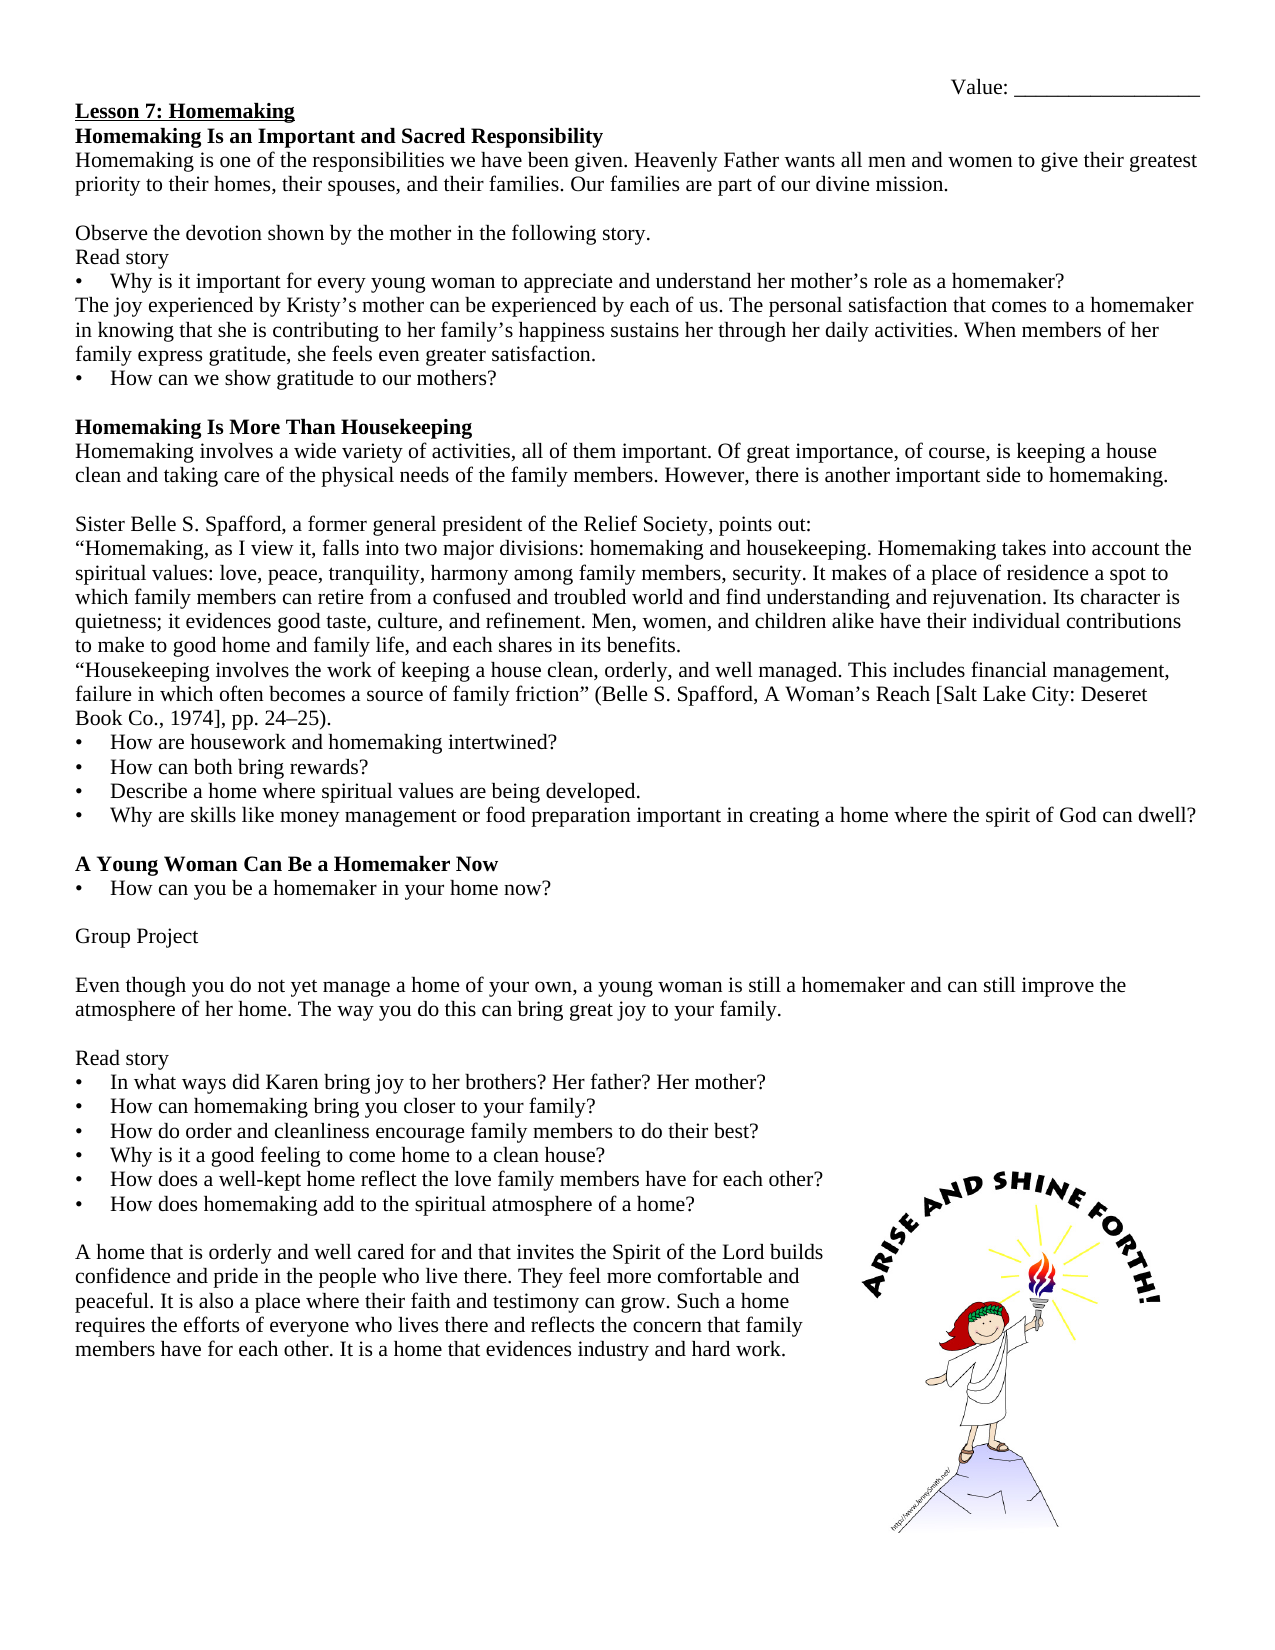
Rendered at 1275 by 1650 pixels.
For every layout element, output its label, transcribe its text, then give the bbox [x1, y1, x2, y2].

text • How do order and cleanliness encourage family members to do their best? [75, 1119, 1200, 1143]
text • Why is it important for every young woman to appreciate and understand her mother’s role as a homemaker? [75, 269, 1200, 293]
text • Describe a home where spiritual values are being developed. [75, 779, 1200, 803]
text Sister Belle S. Spafford, a former general president of the Relief Society, points out: [75, 512, 1200, 536]
text “Homemaking, as I view it, falls into two major divisions: homemaking and housekeeping. Homemaking takes into account the spiritual values: love, peace, tranquility, harmony among family members, security. It makes of a place of residence a spot to which family members can retire from a confused and troubled world and find understanding and rejuvenation. Its character is quietness; it evidences good taste, culture, and refinement. Men, women, and children alike have their individual contributions to make to good home and family life, and each shares in its benefits. [75, 536, 1200, 657]
text The joy experienced by Kristy’s mother can be experienced by each of us. The personal satisfaction that comes to a homemaker in knowing that she is contributing to her family’s happiness sustains her through her daily activities. When members of her family express gratitude, she feels even greater satisfaction. [75, 293, 1200, 366]
text • Why is it a good feeling to come home to a clean house? [75, 1143, 1200, 1167]
text Group Project [75, 924, 1200, 949]
text Read story [75, 245, 1200, 269]
text A home that is orderly and well cared for and that invites the Spirit of the Lord builds confidence and pride in the people who live there. They feel more comfortable and peaceful. It is also a place where their faith and testimony can grow. Such a home requires the efforts of everyone who lives there and reflects the concern that family members have for each other. It is a home that evidences industry and hard work. [75, 1240, 854, 1361]
text • How are housework and homemaking intertwined? [75, 730, 1200, 754]
text Value: _________________ [75, 75, 1200, 99]
text • How can both bring rewards? [75, 754, 1200, 779]
text “Housekeeping involves the work of keeping a house clean, orderly, and well managed. This includes financial management, failure in which often becomes a source of family friction” (Belle S. Spafford, A Woman’s Reach [Salt Lake City: Deseret Book Co., 1974], pp. 24–25). [75, 657, 1200, 730]
text A Young Woman Can Be a Homemaker Now [75, 852, 1200, 876]
text Homemaking involves a wide variety of activities, all of them important. Of great importance, of course, is keeping a house clean and taking care of the physical needs of the family members. However, there is another important side to homemaking. [75, 439, 1200, 488]
text Homemaking is one of the responsibilities we have been given. Heavenly Father wants all men and women to give their greatest priority to their homes, their spouses, and their families. Our families are part of our divine mission. [75, 148, 1200, 196]
text • Why are skills like money management or food preparation important in creating a home where the spirit of God can dwell? [75, 803, 1200, 827]
text • How can we show gratitude to our mothers? [75, 366, 1200, 391]
text Observe the devotion shown by the mother in the following story. [75, 221, 1200, 245]
text • How can you be a homemaker in your home now? [75, 876, 1200, 900]
text • In what ways did Karen bring joy to her brothers? Her father? Her mother? [75, 1070, 1200, 1094]
text Lesson 7: Homemaking [75, 99, 1200, 123]
text • How does homemaking add to the spiritual atmosphere of a home? [75, 1191, 854, 1216]
text Homemaking Is an Important and Sacred Responsibility [75, 123, 1200, 148]
text Even though you do not yet manage a home of your own, a young woman is still a homemaker and can still improve the atmosphere of her home. The way you do this can bring great joy to your family. [75, 973, 1200, 1022]
picture [854, 1162, 1165, 1535]
text • How does a well-kept home reflect the love family members have for each other? [75, 1167, 854, 1191]
text • How can homemaking bring you closer to your family? [75, 1094, 1200, 1119]
text Homemaking Is More Than Housekeeping [75, 415, 1200, 439]
text Read story [75, 1046, 1200, 1070]
